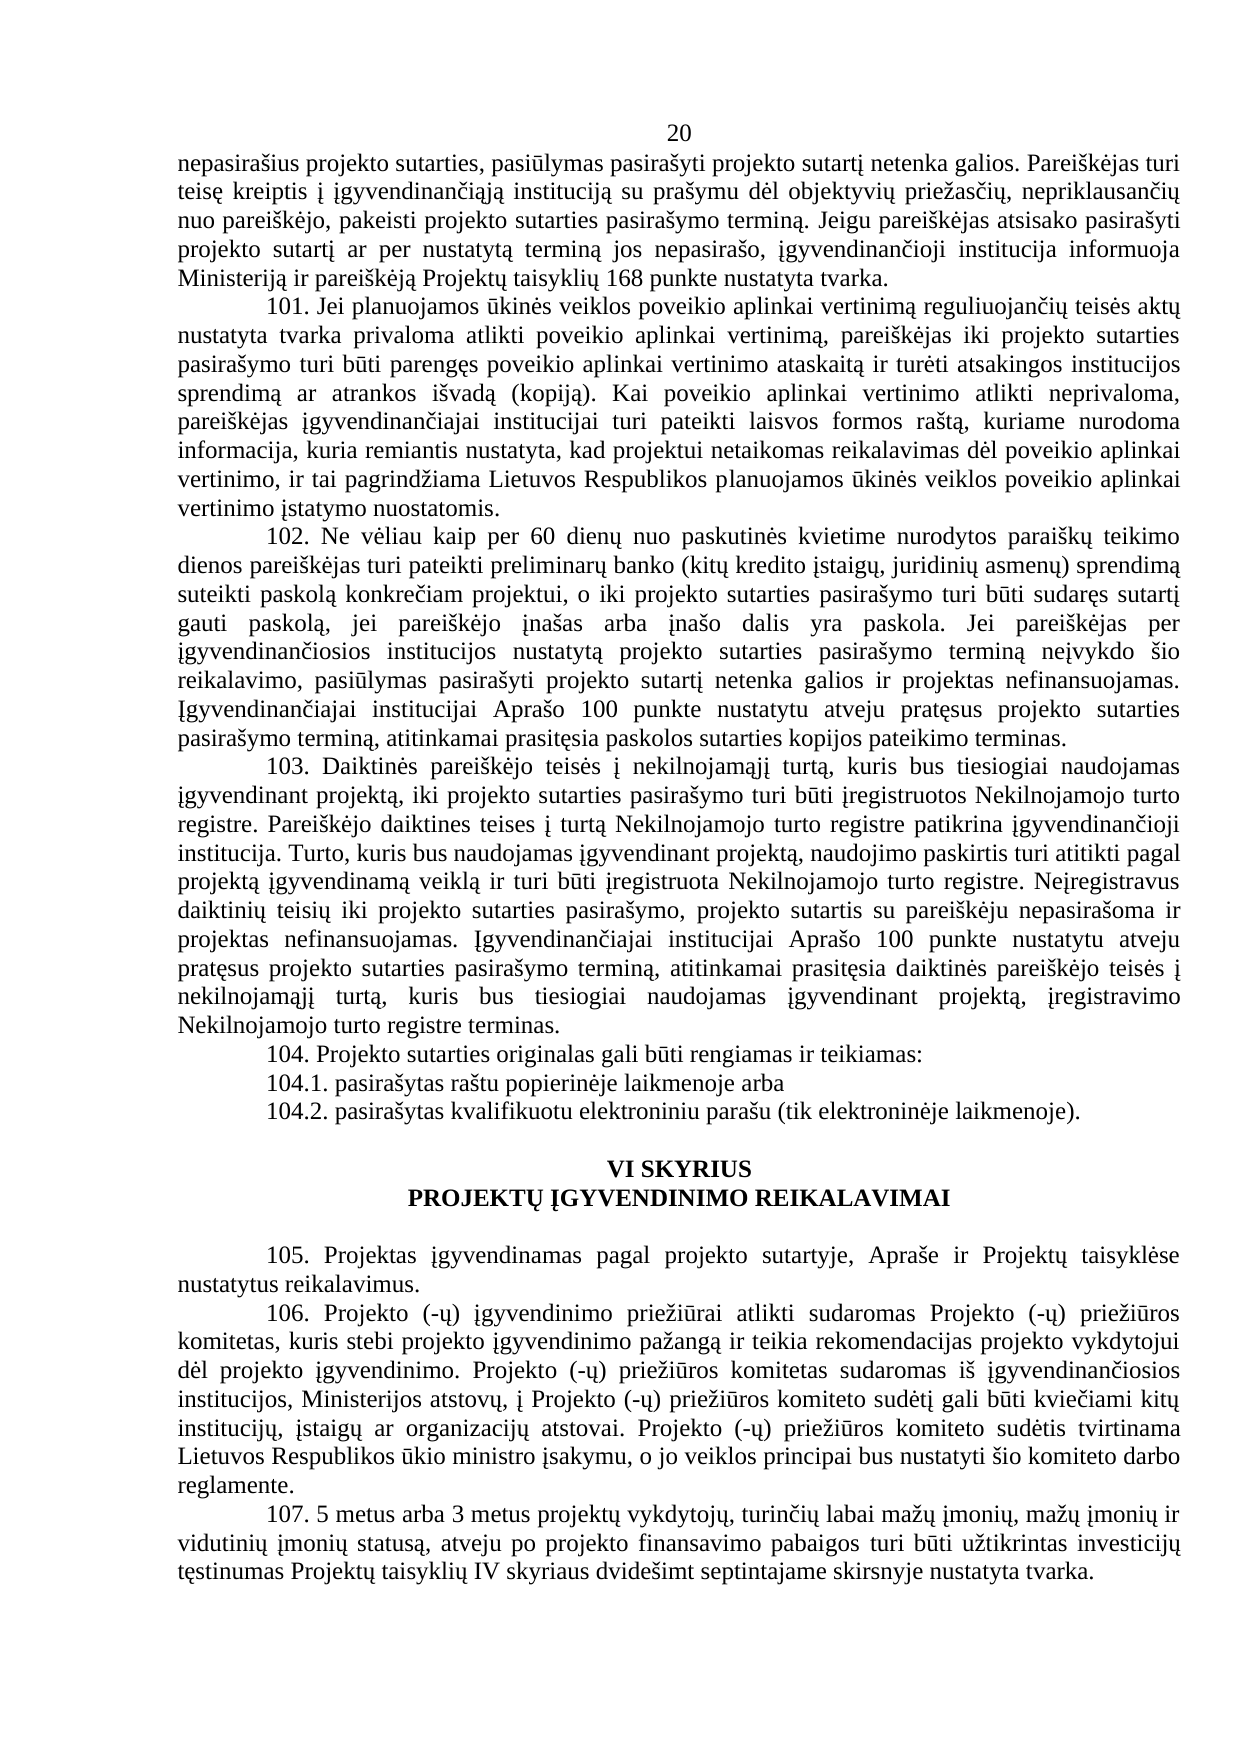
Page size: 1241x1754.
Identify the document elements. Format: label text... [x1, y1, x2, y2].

text 104.1. pasirašytas raštu popierinėje laikmenoje arba [177, 1068, 1181, 1096]
text nepasirašius projekto sutarties, pasiūlymas pasirašyti projekto sutartį netenka galios. Pareiškėjas turi teisę kreiptis į įgyvendinančiąją instituciją su prašymu dėl objektyvių priežasčių, nepriklausančių nuo pareiškėjo, pakeisti projekto sutarties pasirašymo terminą. Jeigu pareiškėjas atsisako pasirašyti projekto sutartį ar per nustatytą terminą jos nepasirašo, įgyvendinančioji institucija informuoja Ministeriją ir pareiškėją Projektų taisyklių 168 punkte nustatyta tvarka. [177, 148, 1181, 291]
text 107. 5 metus arba 3 metus projektų vykdytojų, turinčių labai mažų įmonių, mažų įmonių ir vidutinių įmonių statusą, atveju po projekto finansavimo pabaigos turi būti užtikrintas investicijų tęstinumas Projektų taisyklių IV skyriaus dvidešimt septintajame skirsnyje nustatyta tvarka. [177, 1499, 1181, 1585]
text PROJEKTŲ ĮGYVENDINIMO REIKALAVIMAI [177, 1183, 1181, 1211]
text 104. Projekto sutarties originalas gali būti rengiamas ir teikiamas: [177, 1039, 1181, 1068]
text 106. Projekto (-ų) įgyvendinimo priežiūrai atlikti sudaromas Projekto (-ų) priežiūros komitetas, kuris stebi projekto įgyvendinimo pažangą ir teikia rekomendacijas projekto vykdytojui dėl projekto įgyvendinimo. Projekto (-ų) priežiūros komitetas sudaromas iš įgyvendinančiosios institucijos, Ministerijos atstovų, į Projekto (-ų) priežiūros komiteto sudėtį gali būti kviečiami kitų institucijų, įstaigų ar organizacijų atstovai. Projekto (-ų) priežiūros komiteto sudėtis tvirtinama Lietuvos Respublikos ūkio ministro įsakymu, o jo veiklos principai bus nustatyti šio komiteto darbo reglamente. [177, 1298, 1181, 1499]
text VI SKYRIUS [177, 1154, 1181, 1183]
text 104.2. pasirašytas kvalifikuotu elektroniniu parašu (tik elektroninėje laikmenoje). [177, 1096, 1181, 1125]
text 103. Daiktinės pareiškėjo teisės į nekilnojamąjį turtą, kuris bus tiesiogiai naudojamas įgyvendinant projektą, iki projekto sutarties pasirašymo turi būti įregistruotos Nekilnojamojo turto registre. Pareiškėjo daiktines teises į turtą Nekilnojamojo turto registre patikrina įgyvendinančioji institucija. Turto, kuris bus naudojamas įgyvendinant projektą, naudojimo paskirtis turi atitikti pagal projektą įgyvendinamą veiklą ir turi būti įregistruota Nekilnojamojo turto registre. Neįregistravus daiktinių teisių iki projekto sutarties pasirašymo, projekto sutartis su pareiškėju nepasirašoma ir projektas nefinansuojamas. Įgyvendinančiajai institucijai Aprašo 100 punkte nustatytu atveju pratęsus projekto sutarties pasirašymo terminą, atitinkamai prasitęsia daiktinės pareiškėjo teisės į nekilnojamąjį turtą, kuris bus tiesiogiai naudojamas įgyvendinant projektą, įregistravimo Nekilnojamojo turto registre terminas. [177, 751, 1181, 1039]
text 101. Jei planuojamos ūkinės veiklos poveikio aplinkai vertinimą reguliuojančių teisės aktų nustatyta tvarka privaloma atlikti poveikio aplinkai vertinimą, pareiškėjas iki projekto sutarties pasirašymo turi būti parengęs poveikio aplinkai vertinimo ataskaitą ir turėti atsakingos institucijos sprendimą ar atrankos išvadą (kopiją). Kai poveikio aplinkai vertinimo atlikti neprivaloma, pareiškėjas įgyvendinančiajai institucijai turi pateikti laisvos formos raštą, kuriame nurodoma informacija, kuria remiantis nustatyta, kad projektui netaikomas reikalavimas dėl poveikio aplinkai vertinimo, ir tai pagrindžiama Lietuvos Respublikos planuojamos ūkinės veiklos poveikio aplinkai vertinimo įstatymo nuostatomis. [177, 291, 1181, 521]
text 105. Projektas įgyvendinamas pagal projekto sutartyje, Apraše ir Projektų taisyklėse nustatytus reikalavimus. [177, 1240, 1181, 1298]
text 102. Ne vėliau kaip per 60 dienų nuo paskutinės kvietime nurodytos paraiškų teikimo dienos pareiškėjas turi pateikti preliminarų banko (kitų kredito įstaigų, juridinių asmenų) sprendimą suteikti paskolą konkrečiam projektui, o iki projekto sutarties pasirašymo turi būti sudaręs sutartį gauti paskolą, jei pareiškėjo įnašas arba įnašo dalis yra paskola. Jei pareiškėjas per įgyvendinančiosios institucijos nustatytą projekto sutarties pasirašymo terminą neįvykdo šio reikalavimo, pasiūlymas pasirašyti projekto sutartį netenka galios ir projektas nefinansuojamas. Įgyvendinančiajai institucijai Aprašo 100 punkte nustatytu atveju pratęsus projekto sutarties pasirašymo terminą, atitinkamai prasitęsia paskolos sutarties kopijos pateikimo terminas. [177, 521, 1181, 751]
